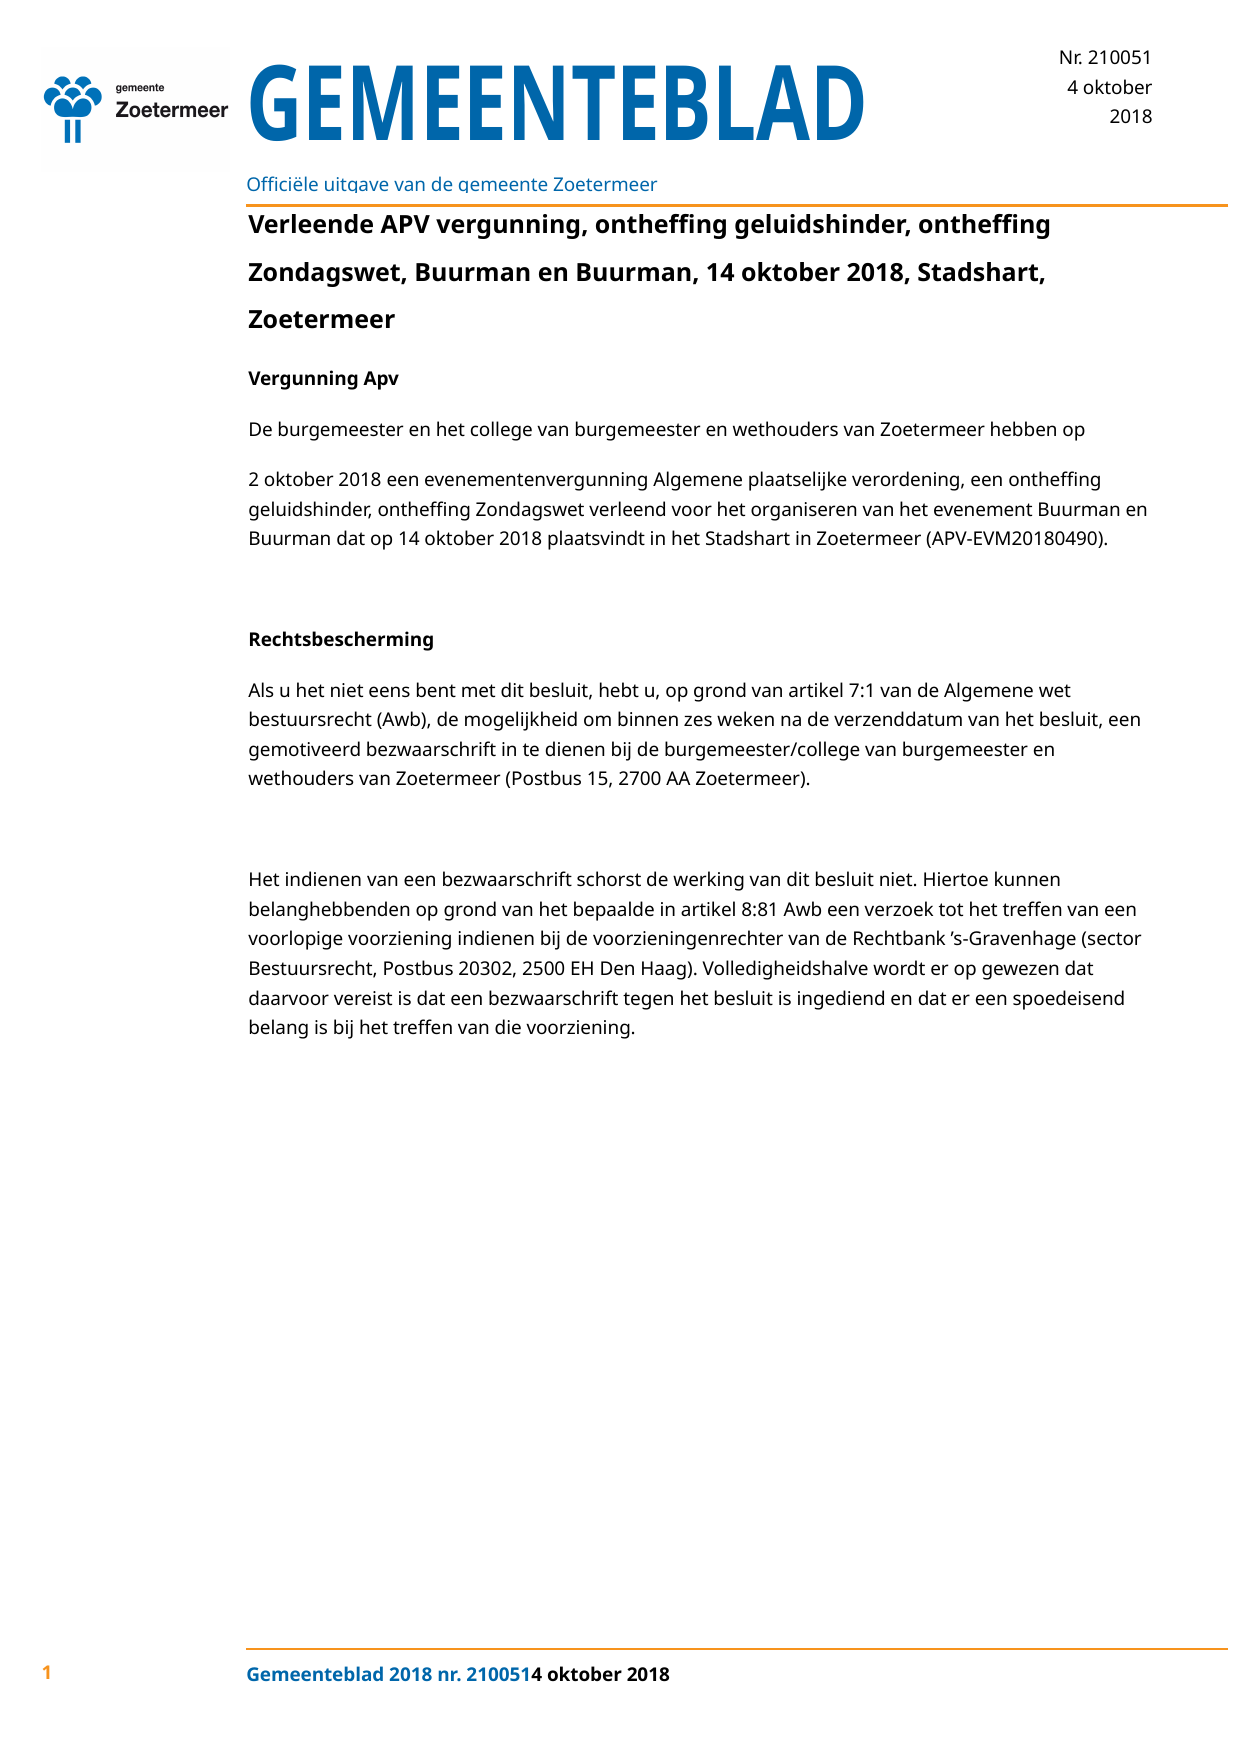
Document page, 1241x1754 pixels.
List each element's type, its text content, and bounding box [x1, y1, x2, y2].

text De burgemeester en het college van burgemeester en wethouders van Zoetermeer hebben op [248, 416, 1152, 442]
text Het indienen van een bezwaarschrift schorst de werking van dit besluit niet. Hiertoe kunnen belanghebbenden op grond van het bepaalde in artikel 8:81 Awb een verzoek tot het treffen van een voorlopige voorziening indienen bij de voorzieningenrechter van de Rechtbank ’s-Gravenhage (sector Bestuursrecht, Postbus 20302, 2500 EH Den Haag). Volledigheidshalve wordt er op gewezen dat daarvoor vereist is dat een bezwaarschrift tegen het besluit is ingediend en dat er een spoedeisend belang is bij het treffen van die voorziening. [248, 866, 1152, 1040]
picture [41, 47, 231, 172]
text Rechtsbescherming [248, 626, 1152, 652]
text Als u het niet eens bent met dit besluit, hebt u, op grond van artikel 7:1 van de Algemene wet bestuursrecht (Awb), de mogelijkheid om binnen zes weken na de verzenddatum van het besluit, een gemotiveerd bezwaarschrift in te dienen bij de burgemeester/college van burgemeester en wethouders van Zoetermeer (Postbus 15, 2700 AA Zoetermeer). [248, 677, 1152, 791]
text 2 oktober 2018 een evenementenvergunning Algemene plaatselijke verordening, een ontheffing geluidshinder, ontheffing Zondagswet verleend voor het organiseren van het evenement Buurman en Buurman dat op 14 oktober 2018 plaatsvindt in het Stadshart in Zoetermeer (APV-EVM20180490). [248, 466, 1152, 551]
text Vergunning Apv [248, 366, 1152, 391]
text Verleende APV vergunning, ontheffing geluidshinder, ontheffing Zondagswet, Buurman en Buurman, 14 oktober 2018, Stadshart, Zoetermeer [248, 207, 1152, 336]
